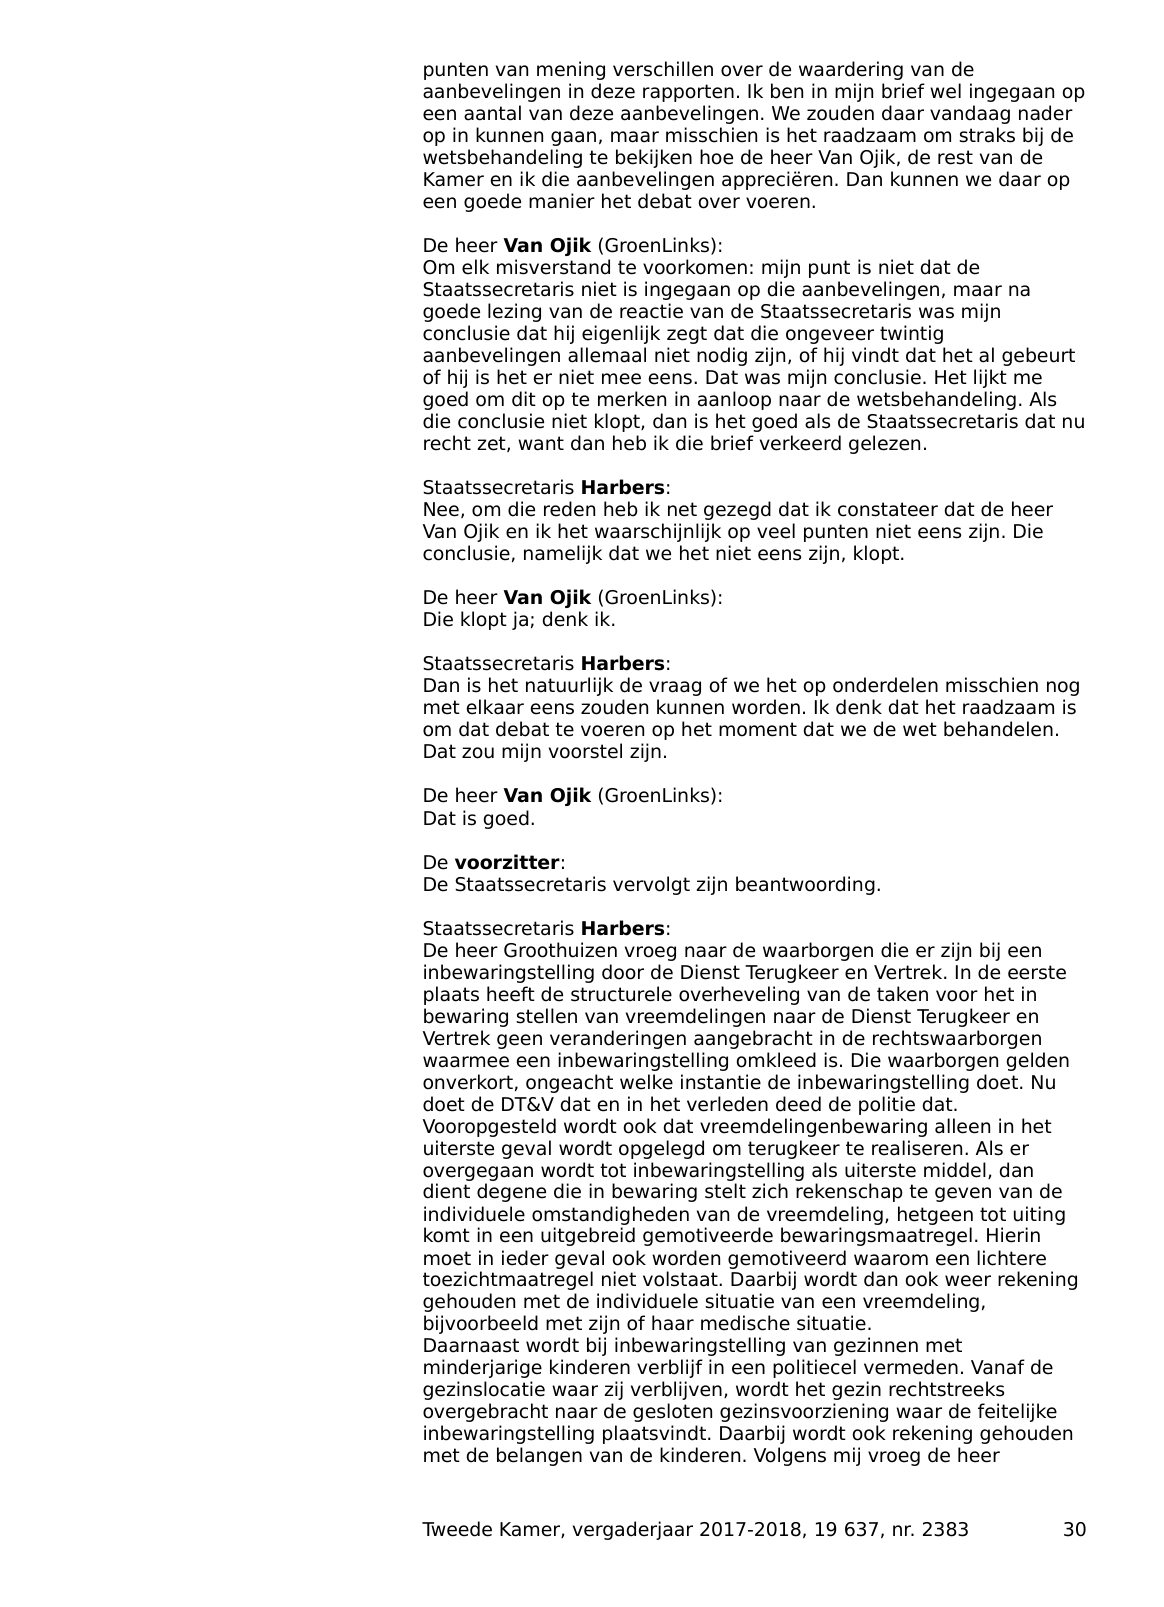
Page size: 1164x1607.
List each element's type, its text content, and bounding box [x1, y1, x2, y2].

text Die klopt ja; denk ik. [422, 609, 1087, 631]
text De heer Van Ojik (GroenLinks): [422, 235, 1087, 257]
text De voorzitter: [422, 852, 1087, 873]
text De heer Van Ojik (GroenLinks): [422, 587, 1087, 609]
text Staatssecretaris Harbers: [422, 653, 1087, 675]
text Dan is het natuurlijk de vraag of we het op onderdelen misschien nog met elkaar eens zouden kunnen worden. Ik denk dat het raadzaam is om dat debat te voeren op het moment dat we de wet behandelen. Dat zou mijn voorstel zijn. [422, 675, 1087, 763]
text Staatssecretaris Harbers: [422, 918, 1087, 940]
text Staatssecretaris Harbers: [422, 477, 1087, 499]
text punten van mening verschillen over de waardering van de aanbevelingen in deze rapporten. Ik ben in mijn brief wel ingegaan op een aantal van deze aanbevelingen. We zouden daar vandaag nader op in kunnen gaan, maar misschien is het raadzaam om straks bij de wetsbehandeling te bekijken hoe de heer Van Ojik, de rest van de Kamer en ik die aanbevelingen appreciëren. Dan kunnen we daar op een goede manier het debat over voeren. [422, 59, 1087, 213]
text De heer Groothuizen vroeg naar de waarborgen die er zijn bij een inbewaringstelling door de Dienst Terugkeer en Vertrek. In de eerste plaats heeft de structurele overheveling van de taken voor het in bewaring stellen van vreemdelingen naar de Dienst Terugkeer en Vertrek geen veranderingen aangebracht in de rechtswaarborgen waarmee een inbewaringstelling omkleed is. Die waarborgen gelden onverkort, ongeacht welke instantie de inbewaringstelling doet. Nu doet de DT&V dat en in het verleden deed de politie dat. Vooropgesteld wordt ook dat vreemdelingenbewaring alleen in het uiterste geval wordt opgelegd om terugkeer te realiseren. Als er overgegaan wordt tot inbewaringstelling als uiterste middel, dan dient degene die in bewaring stelt zich rekenschap te geven van de individuele omstandigheden van de vreemdeling, hetgeen tot uiting komt in een uitgebreid gemotiveerde bewaringsmaatregel. Hierin moet in ieder geval ook worden gemotiveerd waarom een lichtere toezichtmaatregel niet volstaat. Daarbij wordt dan ook weer rekening gehouden met de individuele situatie van een vreemdeling, bijvoorbeeld met zijn of haar medische situatie. [422, 940, 1087, 1335]
text Om elk misverstand te voorkomen: mijn punt is niet dat de Staatssecretaris niet is ingegaan op die aanbevelingen, maar na goede lezing van de reactie van de Staatssecretaris was mijn conclusie dat hij eigenlijk zegt dat die ongeveer twintig aanbevelingen allemaal niet nodig zijn, of hij vindt dat het al gebeurt of hij is het er niet mee eens. Dat was mijn conclusie. Het lijkt me goed om dit op te merken in aanloop naar de wetsbehandeling. Als die conclusie niet klopt, dan is het goed als de Staatssecretaris dat nu recht zet, want dan heb ik die brief verkeerd gelezen. [422, 257, 1087, 455]
text Nee, om die reden heb ik net gezegd dat ik constateer dat de heer Van Ojik en ik het waarschijnlijk op veel punten niet eens zijn. Die conclusie, namelijk dat we het niet eens zijn, klopt. [422, 499, 1087, 565]
text Dat is goed. [422, 807, 1087, 829]
text De Staatssecretaris vervolgt zijn beantwoording. [422, 873, 1087, 896]
text Daarnaast wordt bij inbewaringstelling van gezinnen met minderjarige kinderen verblijf in een politiecel vermeden. Vanaf de gezinslocatie waar zij verblijven, wordt het gezin rechtstreeks overgebracht naar de gesloten gezinsvoorziening waar de feitelijke inbewaringstelling plaatsvindt. Daarbij wordt ook rekening gehouden met de belangen van de kinderen. Volgens mij vroeg de heer [422, 1335, 1087, 1467]
text De heer Van Ojik (GroenLinks): [422, 785, 1087, 807]
